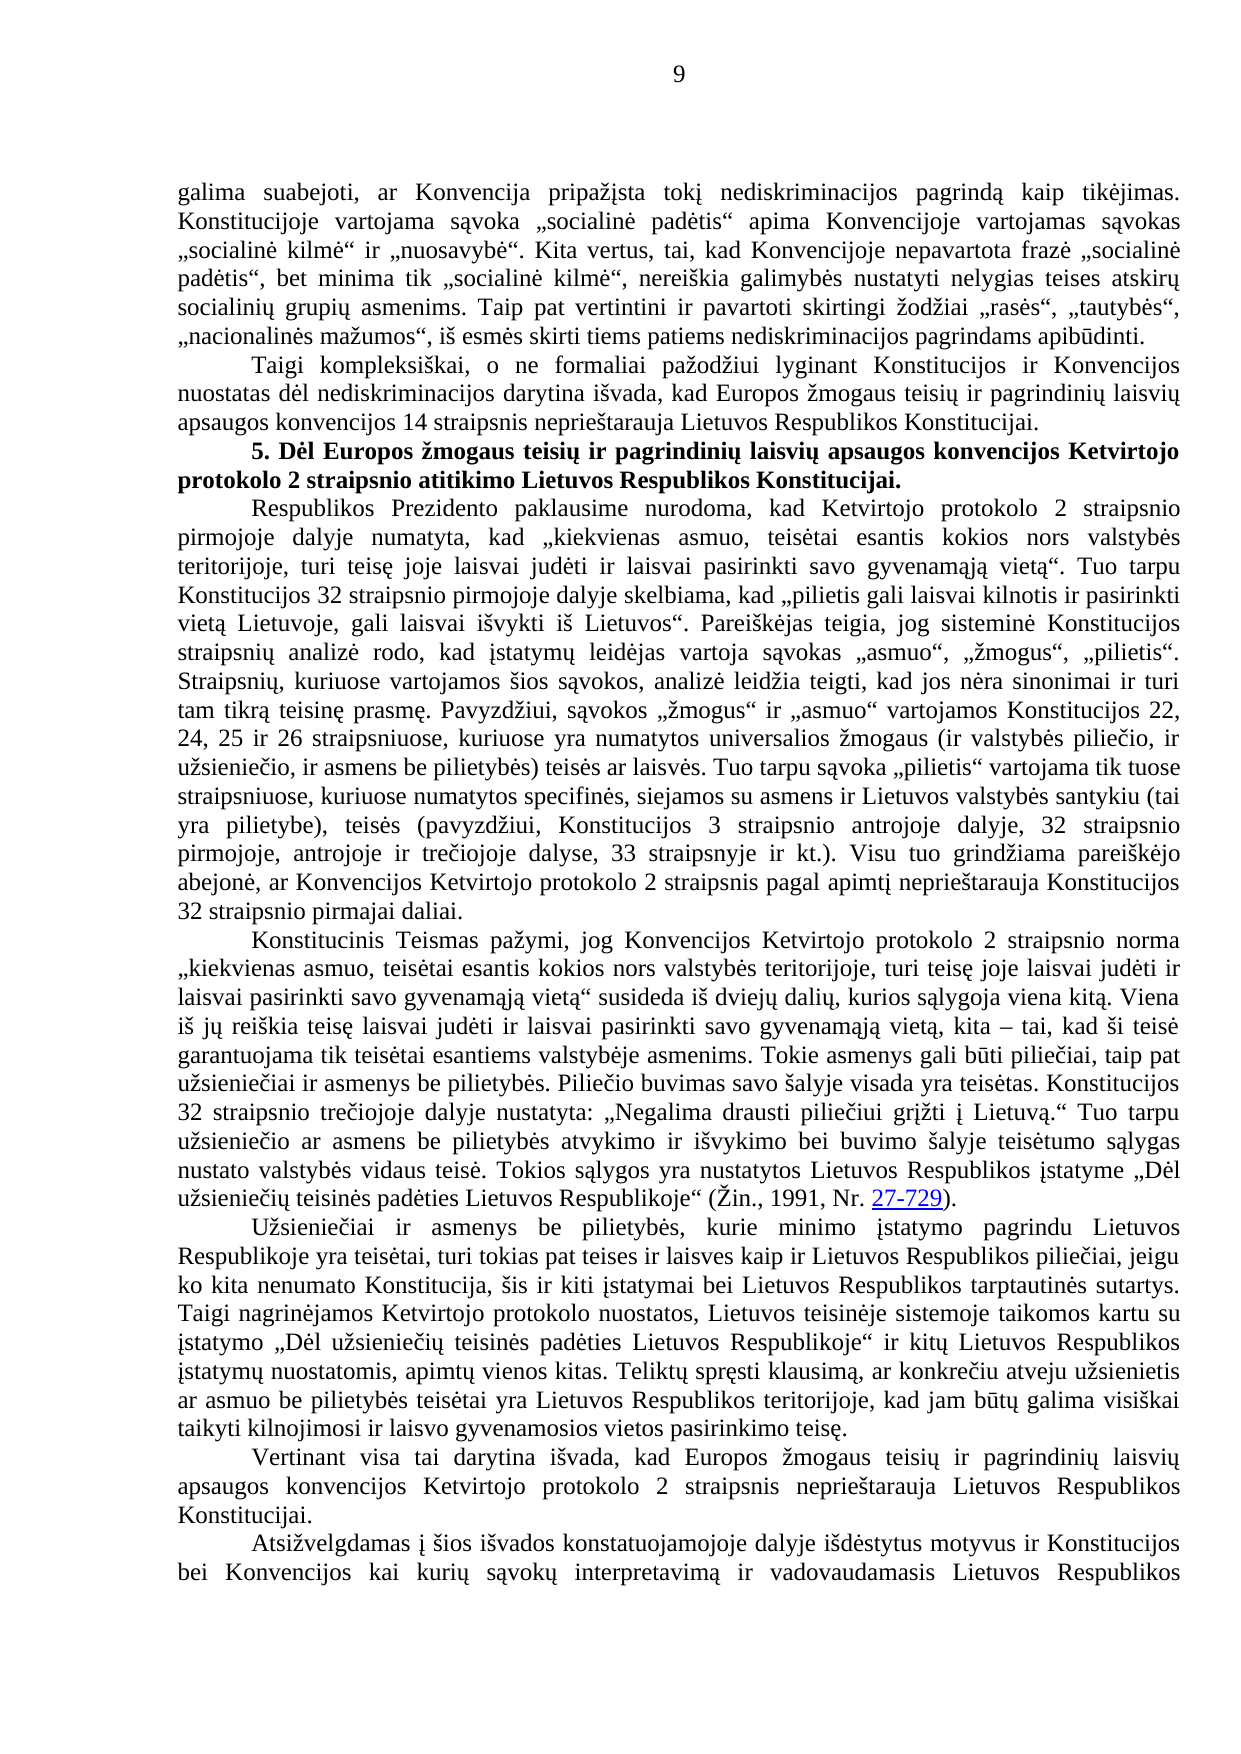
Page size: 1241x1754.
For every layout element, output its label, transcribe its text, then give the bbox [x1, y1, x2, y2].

text Respublikos Prezidento paklausime nurodoma, kad Ketvirtojo protokolo 2 straipsnio pirmojoje dalyje numatyta, kad „kiekvienas asmuo, teisėtai esantis kokios nors valstybės teritorijoje, turi teisę joje laisvai judėti ir laisvai pasirinkti savo gyvenamąją vietą“. Tuo tarpu Konstitucijos 32 straipsnio pirmojoje dalyje skelbiama, kad „pilietis gali laisvai kilnotis ir pasirinkti vietą Lietuvoje, gali laisvai išvykti iš Lietuvos“. Pareiškėjas teigia, jog sisteminė Konstitucijos straipsnių analizė rodo, kad įstatymų leidėjas vartoja sąvokas „asmuo“, „žmogus“, „pilietis“. Straipsnių, kuriuose vartojamos šios sąvokos, analizė leidžia teigti, kad jos nėra sinonimai ir turi tam tikrą teisinę prasmę. Pavyzdžiui, sąvokos „žmogus“ ir „asmuo“ vartojamos Konstitucijos 22, 24, 25 ir 26 straipsniuose, kuriuose yra numatytos universalios žmogaus (ir valstybės piliečio, ir užsieniečio, ir asmens be pilietybės) teisės ar laisvės. Tuo tarpu sąvoka „pilietis“ vartojama tik tuose straipsniuose, kuriuose numatytos specifinės, siejamos su asmens ir Lietuvos valstybės santykiu (tai yra pilietybe), teisės (pavyzdžiui, Konstitucijos 3 straipsnio antrojoje dalyje, 32 straipsnio pirmojoje, antrojoje ir trečiojoje dalyse, 33 straipsnyje ir kt.). Visu tuo grindžiama pareiškėjo abejonė, ar Konvencijos Ketvirtojo protokolo 2 straipsnis pagal apimtį neprieštarauja Konstitucijos 32 straipsnio pirmajai daliai. [177, 493, 1181, 925]
text Vertinant visa tai darytina išvada, kad Europos žmogaus teisių ir pagrindinių laisvių apsaugos konvencijos Ketvirtojo protokolo 2 straipsnis neprieštarauja Lietuvos Respublikos Konstitucijai. [177, 1442, 1181, 1528]
text galima suabejoti, ar Konvencija pripažįsta tokį nediskriminacijos pagrindą kaip tikėjimas. Konstitucijoje vartojama sąvoka „socialinė padėtis“ apima Konvencijoje vartojamas sąvokas „socialinė kilmė“ ir „nuosavybė“. Kita vertus, tai, kad Konvencijoje nepavartota frazė „socialinė padėtis“, bet minima tik „socialinė kilmė“, nereiškia galimybės nustatyti nelygias teises atskirų socialinių grupių asmenims. Taip pat vertintini ir pavartoti skirtingi žodžiai „rasės“, „tautybės“, „nacionalinės mažumos“, iš esmės skirti tiems patiems nediskriminacijos pagrindams apibūdinti. [177, 177, 1181, 350]
text Atsižvelgdamas į šios išvados konstatuojamojoje dalyje išdėstytus motyvus ir Konstitucijos bei Konvencijos kai kurių sąvokų interpretavimą ir vadovaudamasis Lietuvos Respublikos [177, 1528, 1181, 1586]
text Užsieniečiai ir asmenys be pilietybės, kurie minimo įstatymo pagrindu Lietuvos Respublikoje yra teisėtai, turi tokias pat teises ir laisves kaip ir Lietuvos Respublikos piliečiai, jeigu ko kita nenumato Konstitucija, šis ir kiti įstatymai bei Lietuvos Respublikos tarptautinės sutartys. Taigi nagrinėjamos Ketvirtojo protokolo nuostatos, Lietuvos teisinėje sistemoje taikomos kartu su įstatymo „Dėl užsieniečių teisinės padėties Lietuvos Respublikoje“ ir kitų Lietuvos Respublikos įstatymų nuostatomis, apimtų vienos kitas. Teliktų spręsti klausimą, ar konkrečiu atveju užsienietis ar asmuo be pilietybės teisėtai yra Lietuvos Respublikos teritorijoje, kad jam būtų galima visiškai taikyti kilnojimosi ir laisvo gyvenamosios vietos pasirinkimo teisę. [177, 1212, 1181, 1442]
text Konstitucinis Teismas pažymi, jog Konvencijos Ketvirtojo protokolo 2 straipsnio norma „kiekvienas asmuo, teisėtai esantis kokios nors valstybės teritorijoje, turi teisę joje laisvai judėti ir laisvai pasirinkti savo gyvenamąją vietą“ susideda iš dviejų dalių, kurios sąlygoja viena kitą. Viena iš jų reiškia teisę laisvai judėti ir laisvai pasirinkti savo gyvenamąją vietą, kita – tai, kad ši teisė garantuojama tik teisėtai esantiems valstybėje asmenims. Tokie asmenys gali būti piliečiai, taip pat užsieniečiai ir asmenys be pilietybės. Piliečio buvimas savo šalyje visada yra teisėtas. Konstitucijos 32 straipsnio trečiojoje dalyje nustatyta: „Negalima drausti piliečiui grįžti į Lietuvą.“ Tuo tarpu užsieniečio ar asmens be pilietybės atvykimo ir išvykimo bei buvimo šalyje teisėtumo sąlygas nustato valstybės vidaus teisė. Tokios sąlygos yra nustatytos Lietuvos Respublikos įstatyme „Dėl užsieniečių teisinės padėties Lietuvos Respublikoje“ (Žin., 1991, Nr. 27-729). [177, 925, 1181, 1212]
text 5. Dėl Europos žmogaus teisių ir pagrindinių laisvių apsaugos konvencijos Ketvirtojo protokolo 2 straipsnio atitikimo Lietuvos Respublikos Konstitucijai. [177, 436, 1181, 493]
text Taigi kompleksiškai, o ne formaliai pažodžiui lyginant Konstitucijos ir Konvencijos nuostatas dėl nediskriminacijos darytina išvada, kad Europos žmogaus teisių ir pagrindinių laisvių apsaugos konvencijos 14 straipsnis neprieštarauja Lietuvos Respublikos Konstitucijai. [177, 350, 1181, 436]
